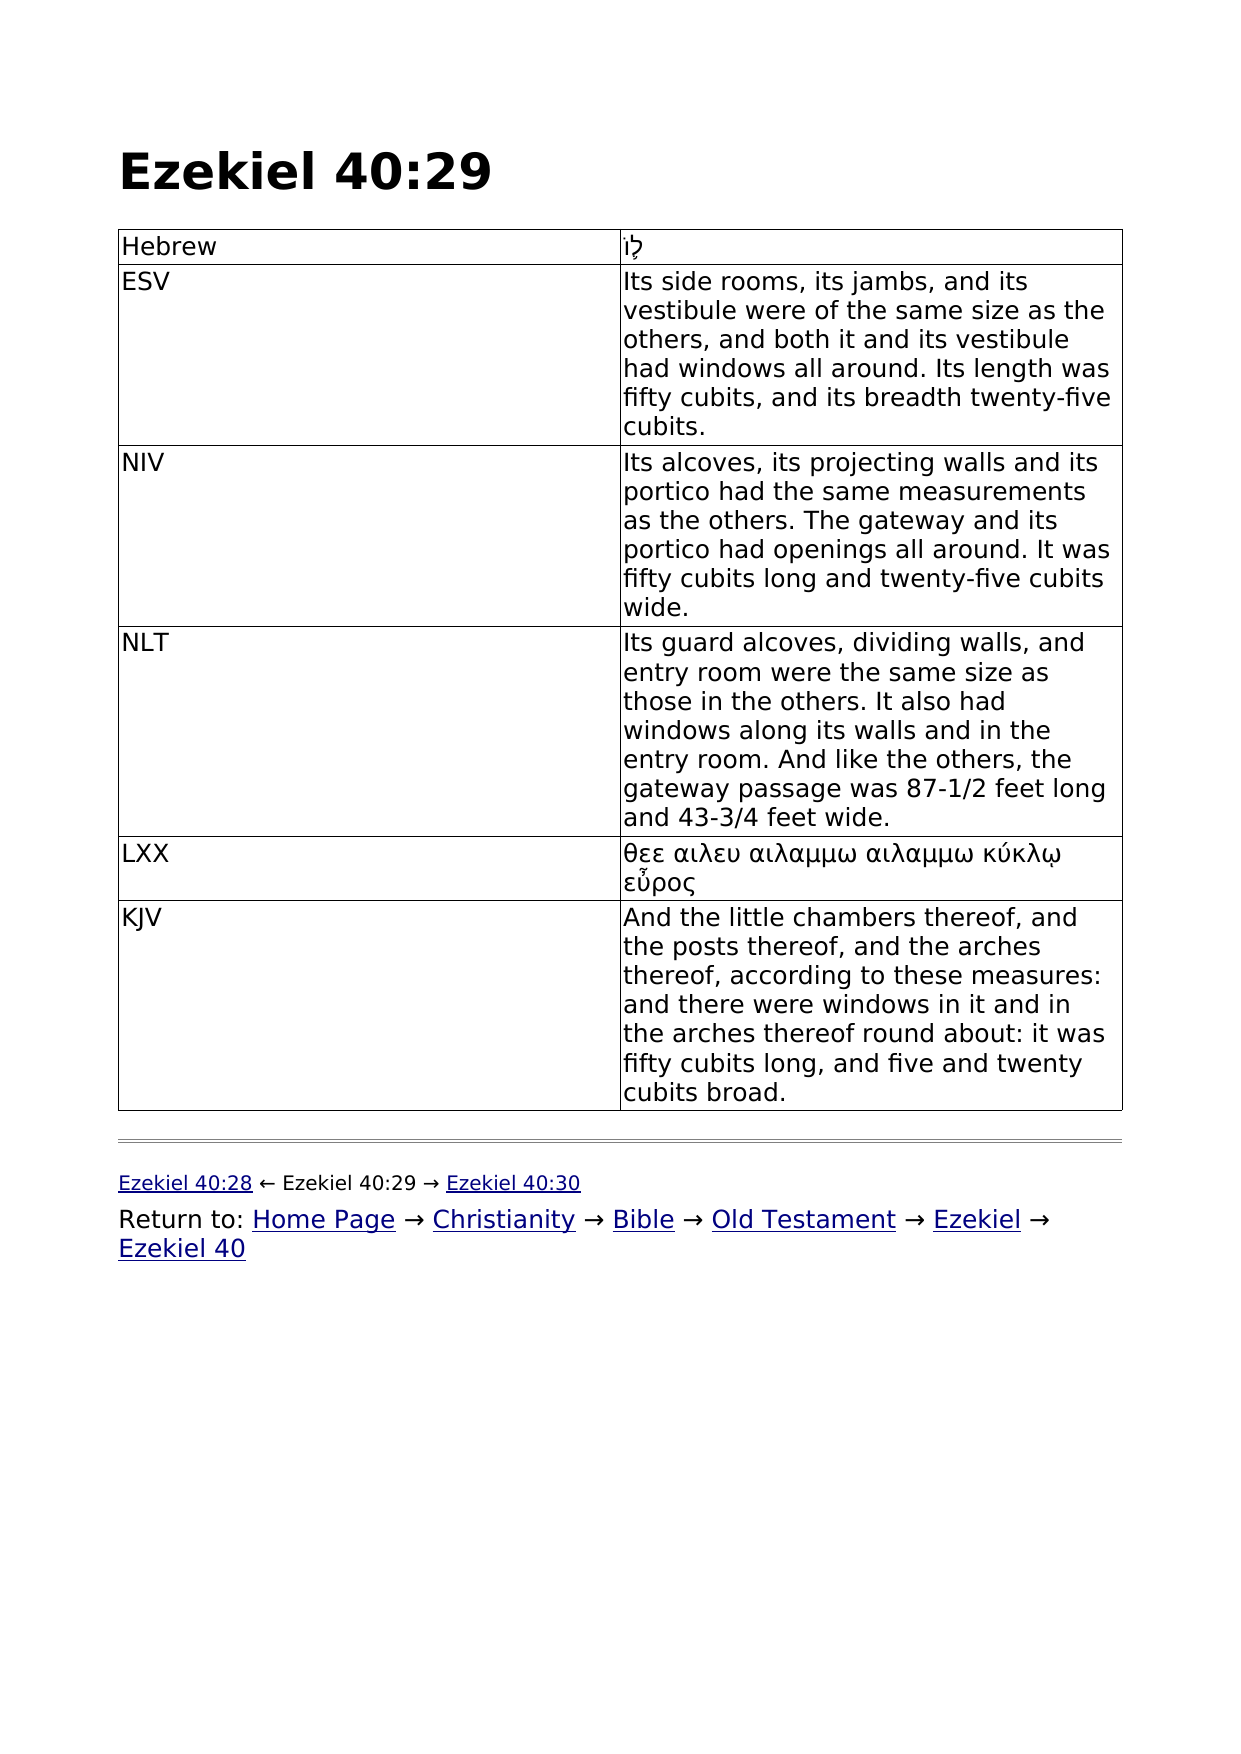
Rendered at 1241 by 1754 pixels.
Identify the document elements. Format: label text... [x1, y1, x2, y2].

table_cell KJV [119, 901, 620, 1110]
table_header ל֛וֹ [621, 230, 1122, 264]
subtitle Ezekiel 40:29 [118, 143, 1122, 201]
table_cell Its alcoves, its projecting walls and its portico had the same measurements as the others. The gateway and its portico had openings all around. It was fifty cubits long and twenty-five cubits wide. [621, 446, 1122, 626]
table_cell Its side rooms, its jambs, and its vestibule were of the same size as the others, and both it and its vestibule had windows all around. Its length was fifty cubits, and its breadth twenty-five cubits. [621, 265, 1122, 445]
text Ezekiel 40:28 ← Ezekiel 40:29 → Ezekiel 40:30 [118, 1171, 1122, 1205]
table_cell And the little chambers thereof, and the posts thereof, and the arches thereof, according to these measures: and there were windows in it and in the arches thereof round about: it was fifty cubits long, and five and twenty cubits broad. [621, 901, 1122, 1110]
table_cell Its guard alcoves, dividing walls, and entry room were the same size as those in the others. It also had windows along its walls and in the entry room. And like the others, the gateway passage was 87-1/2 feet long and 43-3/4 feet wide. [621, 627, 1122, 836]
table_cell θεε αιλευ αιλαμμω αιλαμμω κύκλῳ εὖρος [621, 837, 1122, 900]
text Return to: Home Page → Christianity → Bible → Old Testament → Ezekiel → Ezekiel 40 [118, 1205, 1122, 1264]
table_cell ESV [119, 265, 620, 445]
table_header Hebrew [119, 230, 620, 264]
table_cell LXX [119, 837, 620, 900]
table_cell NIV [119, 446, 620, 626]
table_cell NLT [119, 627, 620, 836]
